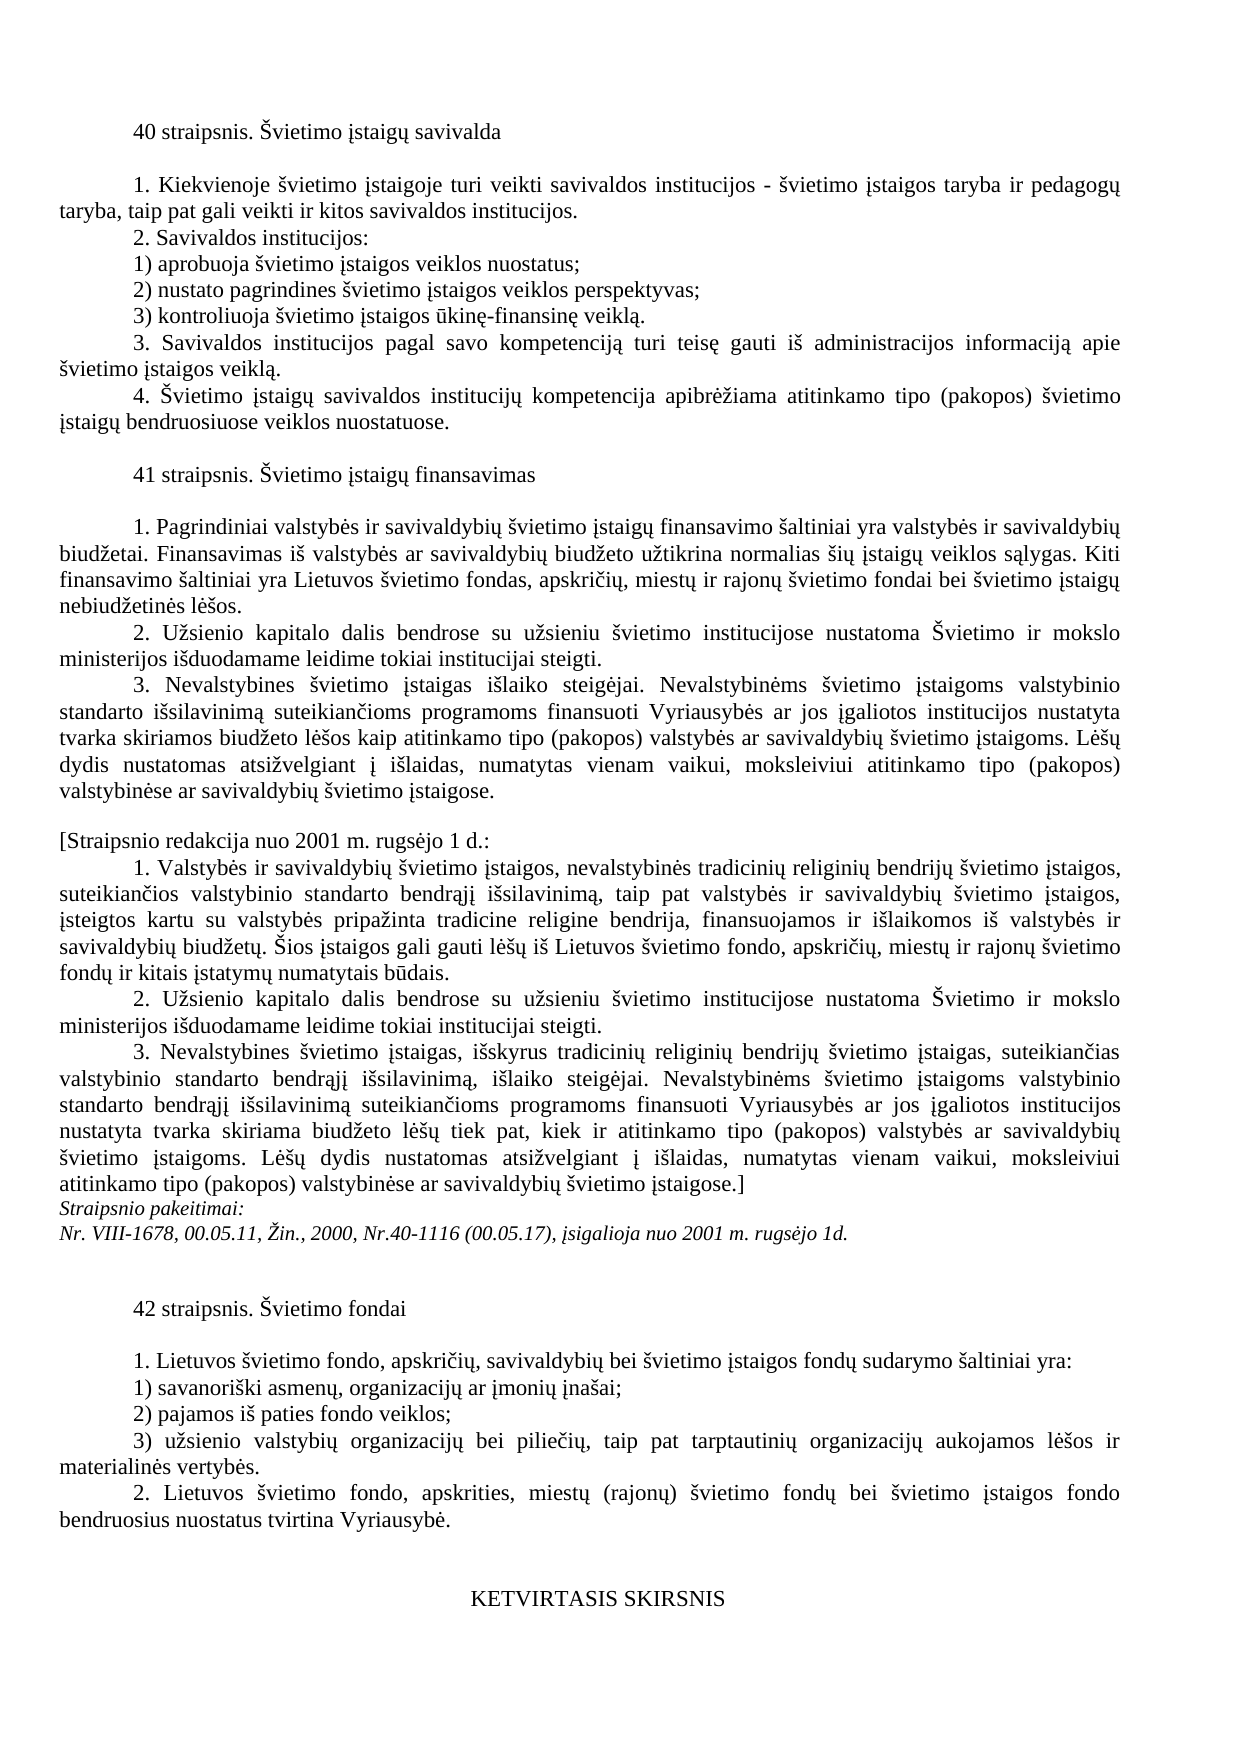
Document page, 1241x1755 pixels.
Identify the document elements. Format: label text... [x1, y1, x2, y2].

text 2. Savivaldos institucijos: [59, 223, 1122, 250]
text 2) pajamos iš paties fondo veiklos; [59, 1400, 1122, 1427]
text 1) savanoriški asmenų, organizacijų ar įmonių įnašai; [59, 1374, 1122, 1400]
text 3. Nevalstybines švietimo įstaigas, išskyrus tradicinių religinių bendrijų švietimo įstaigas, suteikiančias valstybinio standarto bendrąjį išsilavinimą, išlaiko steigėjai. Nevalstybinėms švietimo įstaigoms valstybinio standarto bendrąjį išsilavinimą suteikiančioms programoms finansuoti Vyriausybės ar jos įgaliotos institucijos nustatyta tvarka skiriama biudžeto lėšų tiek pat, kiek ir atitinkamo tipo (pakopos) valstybės ar savivaldybių švietimo įstaigoms. Lėšų dydis nustatomas atsižvelgiant į išlaidas, numatytas vienam vaikui, moksleiviui atitinkamo tipo (pakopos) valstybinėse ar savivaldybių švietimo įstaigose.] [59, 1038, 1122, 1196]
text 2. Lietuvos švietimo fondo, apskrities, miestų (rajonų) švietimo fondų bei švietimo įstaigos fondo bendruosius nuostatus tvirtina Vyriausybė. [59, 1479, 1122, 1532]
text 1. valstybės ir savivaldybių švietimo įstaigos, nevalstybinės tradicinių religinių bendrijų švietimo įstaigos, suteikiančios valstybinio standarto bendrąjį išsilavinimą, taip pat valstybės ir savivaldybių švietimo įstaigos, įsteigtos kartu su valstybės pripažinta tradicine religine bendrija, finansuojamos ir išlaikomos iš valstybės ir savivaldybių biudžetų. Šios įstaigos gali gauti lėšų iš Lietuvos švietimo fondo, apskričių, miestų ir rajonų švietimo fondų ir kitais įstatymų numatytais būdais. [59, 854, 1122, 986]
text 1. Pagrindiniai valstybės ir savivaldybių švietimo įstaigų finansavimo šaltiniai yra valstybės ir savivaldybių biudžetai. Finansavimas iš valstybės ar savivaldybių biudžeto užtikrina normalias šių įstaigų veiklos sąlygas. Kiti finansavimo šaltiniai yra Lietuvos švietimo fondas, apskričių, miestų ir rajonų švietimo fondai bei švietimo įstaigų nebiudžetinės lėšos. [59, 513, 1122, 619]
text 1. Kiekvienoje švietimo įstaigoje turi veikti savivaldos institucijos - švietimo įstaigos taryba ir pedagogų taryba, taip pat gali veikti ir kitos savivaldos institucijos. [59, 171, 1122, 223]
text 3. Nevalstybines švietimo įstaigas išlaiko steigėjai. Nevalstybinėms švietimo įstaigoms valstybinio standarto išsilavinimą suteikiančioms programoms finansuoti Vyriausybės ar jos įgaliotos institucijos nustatyta tvarka skiriamos biudžeto lėšos kaip atitinkamo tipo (pakopos) valstybės ar savivaldybių švietimo įstaigoms. Lėšų dydis nustatomas atsižvelgiant į išlaidas, numatytas vienam vaikui, moksleiviui atitinkamo tipo (pakopos) valstybinėse ar savivaldybių švietimo įstaigose. [59, 672, 1122, 803]
text Straipsnio pakeitimai: [59, 1196, 1122, 1220]
text 41 straipsnis. Švietimo įstaigų finansavimas [59, 461, 1122, 487]
text 3) kontroliuoja švietimo įstaigos ūkinę-finansinę veiklą. [59, 303, 1122, 329]
text KETVIRTASIS SKIRSNIS [59, 1585, 1122, 1611]
text 2. Užsienio kapitalo dalis bendrose su užsieniu švietimo institucijose nustatoma Švietimo ir mokslo ministerijos išduodamame leidime tokiai institucijai steigti. [59, 986, 1122, 1038]
text 3. Savivaldos institucijos pagal savo kompetenciją turi teisę gauti iš administracijos informaciją apie švietimo įstaigos veiklą. [59, 329, 1122, 382]
text 1. Lietuvos švietimo fondo, apskričių, savivaldybių bei švietimo įstaigos fondų sudarymo šaltiniai yra: [59, 1348, 1122, 1374]
text [Straipsnio redakcija nuo 2001 m. rugsėjo 1 d.: [59, 827, 1122, 854]
text 2. Užsienio kapitalo dalis bendrose su užsieniu švietimo institucijose nustatoma Švietimo ir mokslo ministerijos išduodamame leidime tokiai institucijai steigti. [59, 619, 1122, 672]
text Nr. VIII-1678, 00.05.11, Žin., 2000, Nr.40-1116 (00.05.17), įsigalioja nuo 2001 m. rugsėjo 1d. [59, 1220, 1122, 1244]
text 3) užsienio valstybių organizacijų bei piliečių, taip pat tarptautinių organizacijų aukojamos lėšos ir materialinės vertybės. [59, 1427, 1122, 1479]
text 4. Švietimo įstaigų savivaldos institucijų kompetencija apibrėžiama atitinkamo tipo (pakopos) švietimo įstaigų bendruosiuose veiklos nuostatuose. [59, 382, 1122, 434]
text 42 straipsnis. Švietimo fondai [59, 1295, 1122, 1321]
text 2) nustato pagrindines švietimo įstaigos veiklos perspektyvas; [59, 276, 1122, 303]
text 40 straipsnis. Švietimo įstaigų savivalda [59, 118, 1122, 144]
text 1) aprobuoja švietimo įstaigos veiklos nuostatus; [59, 250, 1122, 276]
